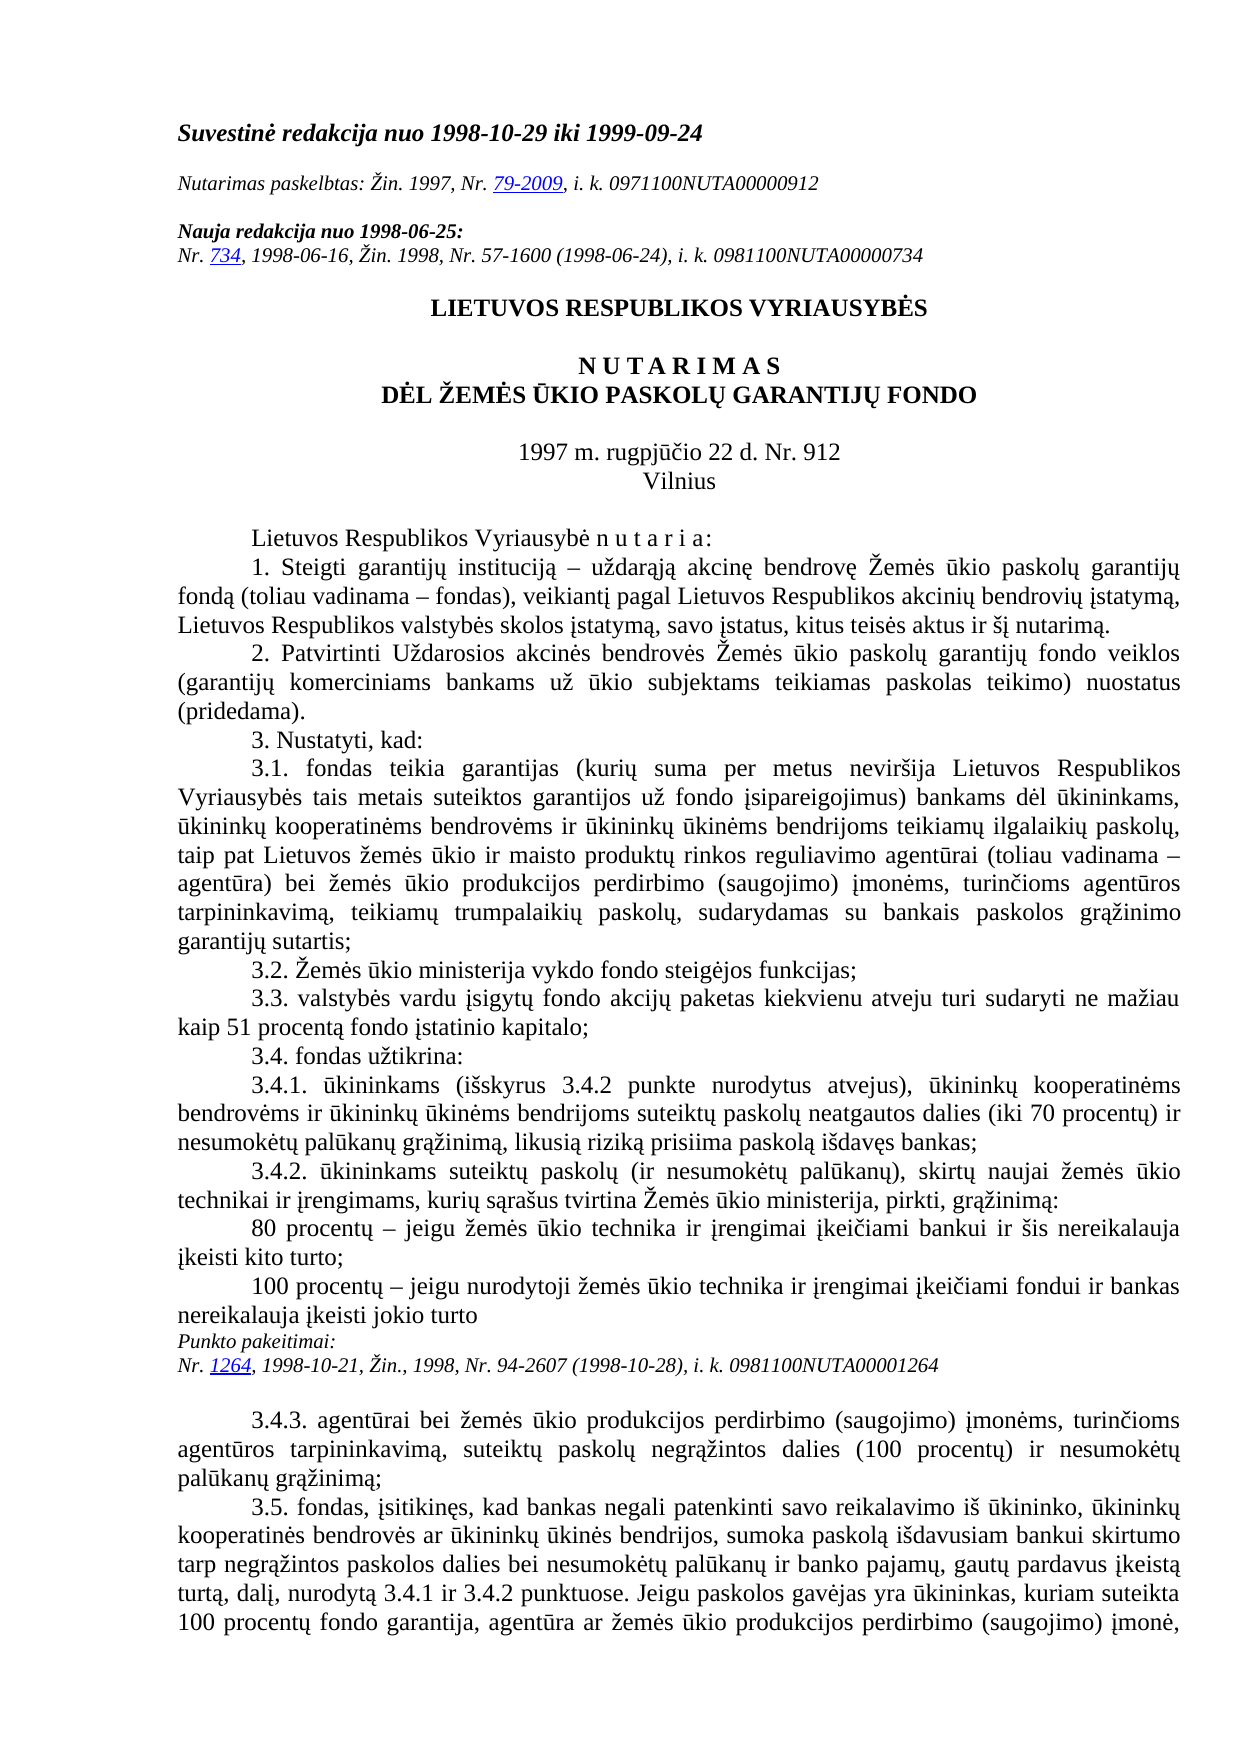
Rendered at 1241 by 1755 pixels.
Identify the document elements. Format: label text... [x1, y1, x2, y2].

text LIETUVOS RESPUBLIKOS VYRIAUSYBĖS [177, 293, 1181, 322]
text Punkto pakeitimai: [177, 1328, 1181, 1353]
text 3. Nustatyti, kad: [177, 725, 1181, 753]
text 3.1. fondas teikia garantijas (kurių suma per metus neviršija Lietuvos Respublikos Vyriausybės tais metais suteiktos garantijos už fondo įsipareigojimus) bankams dėl ūkininkams, ūkininkų kooperatinėms bendrovėms ir ūkininkų ūkinėms bendrijoms teikiamų ilgalaikių paskolų, taip pat Lietuvos žemės ūkio ir maisto produktų rinkos reguliavimo agentūrai (toliau vadinama – agentūra) bei žemės ūkio produkcijos perdirbimo (saugojimo) įmonėms, turinčioms agentūros tarpininkavimą, teikiamų trumpalaikių paskolų, sudarydamas su bankais paskolos grąžinimo garantijų sutartis; [177, 753, 1181, 955]
text 3.4.1. ūkininkams (išskyrus 3.4.2 punkte nurodytus atvejus), ūkininkų kooperatinėms bendrovėms ir ūkininkų ūkinėms bendrijoms suteiktų paskolų neatgautos dalies (iki 70 procentų) ir nesumokėtų palūkanų grąžinimą, likusią riziką prisiima paskolą išdavęs bankas; [177, 1070, 1181, 1156]
text Lietuvos Respublikos Vyriausybė nutaria: [177, 523, 1181, 552]
text 1997 m. rugpjūčio 22 d. Nr. 912 [177, 437, 1181, 466]
text Suvestinė redakcija nuo 1998-10-29 iki 1999-09-24 [177, 118, 1181, 147]
text 3.2. Žemės ūkio ministerija vykdo fondo steigėjos funkcijas; [177, 955, 1181, 983]
text Nr. 734, 1998-06-16, Žin. 1998, Nr. 57-1600 (1998-06-24), i. k. 0981100NUTA00000734 [177, 243, 1181, 267]
text 3.4. fondas užtikrina: [177, 1041, 1181, 1070]
text 2. Patvirtinti Uždarosios akcinės bendrovės Žemės ūkio paskolų garantijų fondo veiklos (garantijų komerciniams bankams už ūkio subjektams teikiamas paskolas teikimo) nuostatus (pridedama). [177, 638, 1181, 725]
text 3.4.2. ūkininkams suteiktų paskolų (ir nesumokėtų palūkanų), skirtų naujai žemės ūkio technikai ir įrengimams, kurių sąrašus tvirtina Žemės ūkio ministerija, pirkti, grąžinimą: [177, 1156, 1181, 1213]
text 3.4.3. agentūrai bei žemės ūkio produkcijos perdirbimo (saugojimo) įmonėms, turinčioms agentūros tarpininkavimą, suteiktų paskolų negrąžintos dalies (100 procentų) ir nesumokėtų palūkanų grąžinimą; [177, 1405, 1181, 1492]
text Nauja redakcija nuo 1998-06-25: [177, 219, 1181, 243]
text 80 procentų – jeigu žemės ūkio technika ir įrengimai įkeičiami bankui ir šis nereikalauja įkeisti kito turto; [177, 1213, 1181, 1271]
text Vilnius [177, 466, 1181, 495]
text DĖL ŽEMĖS ŪKIO PASKOLŲ GARANTIJŲ FONDO [177, 380, 1181, 408]
text 100 procentų – jeigu nurodytoji žemės ūkio technika ir įrengimai įkeičiami fondui ir bankas nereikalauja įkeisti jokio turto [177, 1271, 1181, 1328]
text Nr. 1264, 1998-10-21, Žin., 1998, Nr. 94-2607 (1998-10-28), i. k. 0981100NUTA00001264 [177, 1353, 1181, 1377]
text 1. Steigti garantijų instituciją – uždarąją akcinę bendrovę Žemės ūkio paskolų garantijų fondą (toliau vadinama – fondas), veikiantį pagal Lietuvos Respublikos akcinių bendrovių įstatymą, Lietuvos Respublikos valstybės skolos įstatymą, savo įstatus, kitus teisės aktus ir šį nutarimą. [177, 552, 1181, 638]
text 3.5. fondas, įsitikinęs, kad bankas negali patenkinti savo reikalavimo iš ūkininko, ūkininkų kooperatinės bendrovės ar ūkininkų ūkinės bendrijos, sumoka paskolą išdavusiam bankui skirtumo tarp negrąžintos paskolos dalies bei nesumokėtų palūkanų ir banko pajamų, gautų pardavus įkeistą turtą, dalį, nurodytą 3.4.1 ir 3.4.2 punktuose. Jeigu paskolos gavėjas yra ūkininkas, kuriam suteikta 100 procentų fondo garantija, agentūra ar žemės ūkio produkcijos perdirbimo (saugojimo) įmonė, [177, 1492, 1181, 1635]
text NUTARIMAS [177, 351, 1181, 380]
text Nutarimas paskelbtas: Žin. 1997, Nr. 79-2009, i. k. 0971100NUTA00000912 [177, 171, 1181, 195]
text 3.3. valstybės vardu įsigytų fondo akcijų paketas kiekvienu atveju turi sudaryti ne mažiau kaip 51 procentą fondo įstatinio kapitalo; [177, 983, 1181, 1041]
